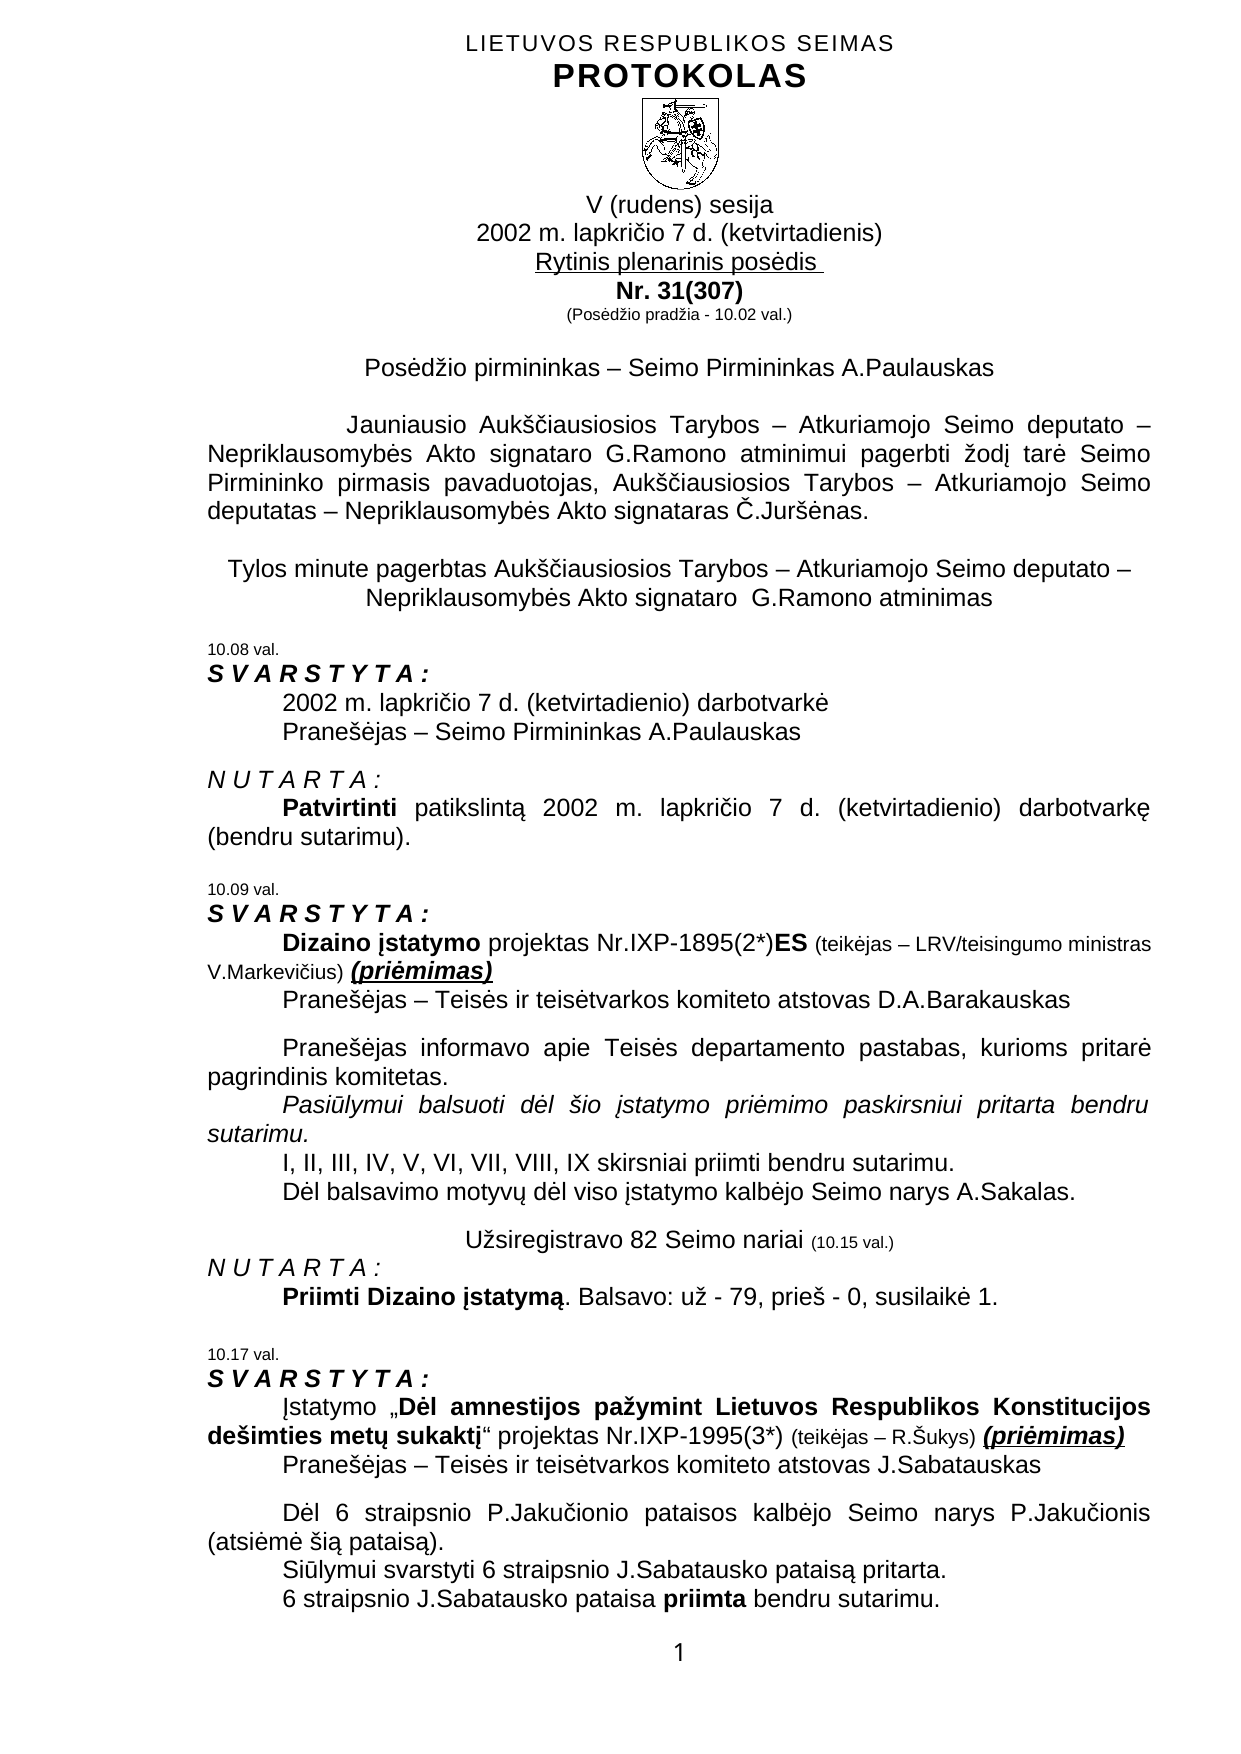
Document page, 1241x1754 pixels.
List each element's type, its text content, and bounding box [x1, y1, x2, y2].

text 2002 m. lapkričio 7 d. (ketvirtadienio) darbotvarkė [207, 688, 1152, 717]
text Pasiūlymui balsuoti dėl šio įstatymo priėmimo paskirsniui pritarta bendru sutarimu. [207, 1090, 1152, 1148]
text Pranešėjas – Teisės ir teisėtvarkos komiteto atstovas D.A.Barakauskas [207, 985, 1152, 1014]
text V (rudens) sesija [207, 95, 1152, 218]
text (Posėdžio pradžia - 10.02 val.) [207, 304, 1152, 324]
text 10.08 val. [207, 640, 1152, 659]
text LIETUVOS RESPUBLIKOS SEIMAS [207, 30, 1152, 56]
text Pranešėjas – Teisės ir teisėtvarkos komiteto atstovas J.Sabatauskas [207, 1450, 1152, 1478]
text S V A R S T Y T A : [207, 899, 1152, 927]
text Priimti Dizaino įstatymą. Balsavo: už - 79, prieš - 0, susilaikė 1. [207, 1282, 1152, 1311]
text Pranešėjas informavo apie Teisės departamento pastabas, kurioms pritarė pagrindinis komitetas. [207, 1033, 1152, 1090]
text 10.09 val. [207, 879, 1152, 899]
text Rytinis plenarinis posėdis [207, 247, 1152, 276]
text N U T A R T A : [207, 1253, 1152, 1282]
text Dėl balsavimo motyvų dėl viso įstatymo kalbėjo Seimo narys A.Sakalas. [207, 1177, 1152, 1205]
text Užsiregistravo 82 Seimo nariai (10.15 val.) [207, 1224, 1152, 1253]
text Pranešėjas – Seimo Pirmininkas A.Paulauskas [207, 717, 1152, 745]
text Posėdžio pirmininkas – Seimo Pirmininkas A.Paulauskas [207, 352, 1152, 381]
text Dėl 6 straipsnio P.Jakučionio pataisos kalbėjo Seimo narys P.Jakučionis (atsiėmė šią pataisą). [207, 1498, 1152, 1555]
text 2002 m. lapkričio 7 d. (ketvirtadienis) [207, 218, 1152, 247]
text Siūlymui svarstyti 6 straipsnio J.Sabatausko pataisą pritarta. [207, 1555, 1152, 1584]
text N U T A R T A : [207, 764, 1152, 793]
text 6 straipsnio J.Sabatausko pataisa priimta bendru sutarimu. [207, 1584, 1152, 1613]
text I, II, III, IV, V, VI, VII, VIII, IX skirsniai priimti bendru sutarimu. [207, 1148, 1152, 1177]
text Įstatymo „Dėl amnestijos pažymint Lietuvos Respublikos Konstitucijos dešimties metų sukaktį“ projektas Nr.IXP-1995(3*) (teikėjas – R.Šukys) (priėmimas) [207, 1392, 1152, 1450]
text Nr. 31(307) [207, 276, 1152, 304]
text Jauniausio Aukščiausiosios Tarybos – Atkuriamojo Seimo deputato – Nepriklausomybės Akto signataro G.Ramono atminimui pagerbti žodį tarė Seimo Pirmininko pirmasis pavaduotojas, Aukščiausiosios Tarybos – Atkuriamojo Seimo deputatas – Nepriklausomybės Akto signataras Č.Juršėnas. [207, 410, 1152, 525]
text S V A R S T Y T A : [207, 659, 1152, 688]
text Tylos minute pagerbtas Aukščiausiosios Tarybos – Atkuriamojo Seimo deputato – Nepriklausomybės Akto signataro G.Ramono atminimas [207, 554, 1152, 611]
text Dizaino įstatymo projektas Nr.IXP-1895(2*)ES (teikėjas – LRV/teisingumo ministras V.Markevičius) (priėmimas) [207, 927, 1152, 985]
text PROTOKOLAS [207, 56, 1152, 95]
text S V A R S T Y T A : [207, 1363, 1152, 1392]
text Patvirtinti patikslintą 2002 m. lapkričio 7 d. (ketvirtadienio) darbotvarkę (bendru sutarimu). [207, 793, 1152, 851]
text 10.17 val. [207, 1344, 1152, 1363]
